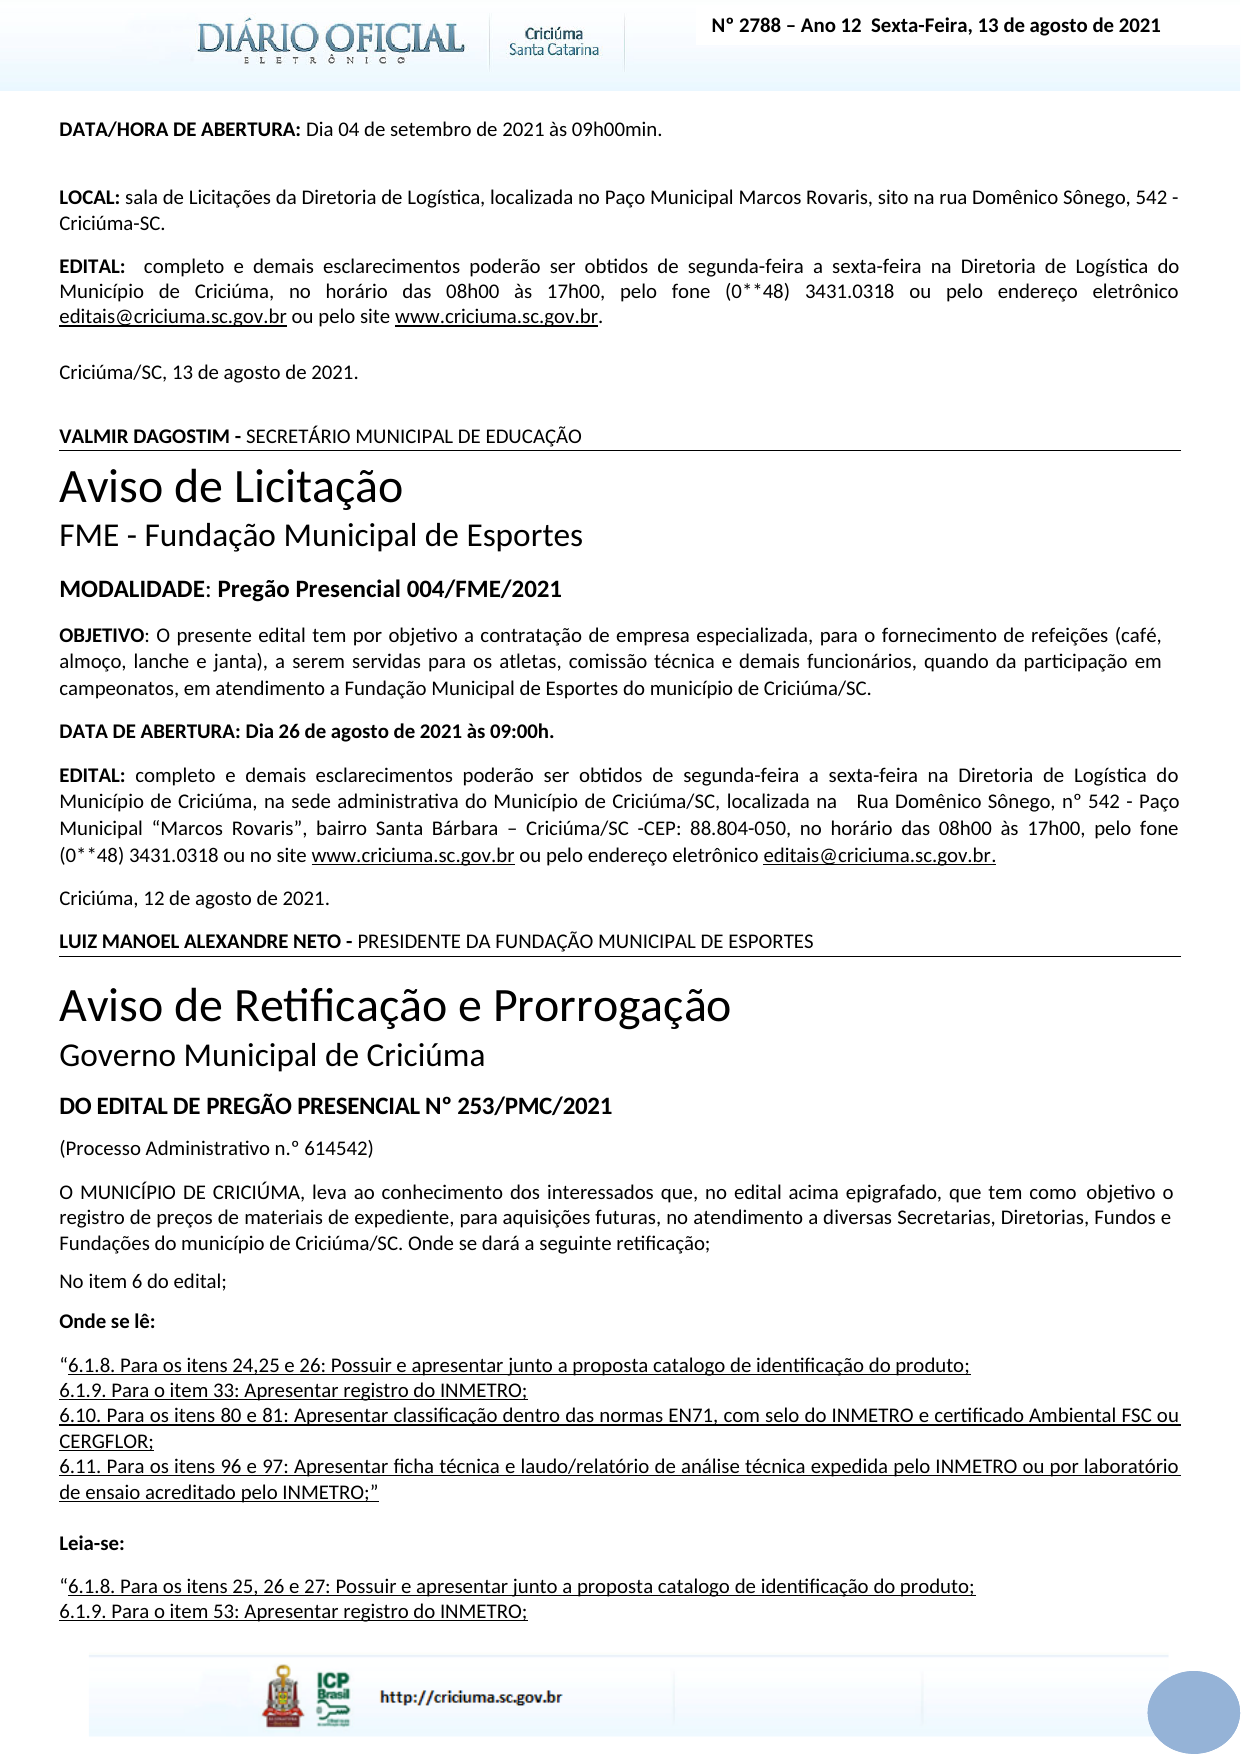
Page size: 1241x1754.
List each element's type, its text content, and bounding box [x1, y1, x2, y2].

text EDITAL: completo e demais esclarecimentos poderão ser obtidos de segunda-feira a sexta-feira na Diretoria de Logística do Município de Criciúma, no horário das 08h00 às 17h00, pelo fone (0**48) 3431.0318 ou pelo endereço eletrônico editais@criciuma.sc.gov.br ou pelo site www.criciuma.sc.gov.br. [59, 253, 1181, 329]
text Aviso de Retificação e Prorrogação [59, 975, 1174, 1034]
text EDITAL: completo e demais esclarecimentos poderão ser obtidos de segunda-feira a sexta-feira na Diretoria de Logística do Município de Criciúma, na sede administrativa do Município de Criciúma/SC, localizada na Rua Domênico Sônego, nº 542 - Paço Municipal “Marcos Rovaris”, bairro Santa Bárbara – Criciúma/SC -CEP: 88.804-050, no horário das 08h00 às 17h00, pelo fone (0**48) 3431.0318 ou no site www.criciuma.sc.gov.br ou pelo endereço eletrônico editais@criciuma.sc.gov.br. [59, 762, 1181, 867]
text Leia-se: [59, 1530, 1174, 1555]
text Onde se lê: [59, 1308, 1174, 1334]
text FME - Fundação Municipal de Esportes [59, 514, 1181, 555]
text No item 6 do edital; [59, 1268, 1174, 1293]
text MODALIDADE: Pregão Presencial 004/FME/2021 [59, 573, 1181, 604]
text DO EDITAL DE PREGÃO PRESENCIAL Nº 253/PMC/2021 [59, 1090, 1174, 1120]
text LUIZ MANOEL ALEXANDRE NETO - PRESIDENTE DA FUNDAÇÃO MUNICIPAL DE ESPORTES [59, 929, 1181, 956]
text de ensaio acreditado pelo INMETRO;” [59, 1476, 1181, 1504]
text Aviso de Licitação [59, 456, 1181, 514]
text CERGFLOR; [59, 1426, 1181, 1453]
text “6.1.8. Para os itens 25, 26 e 27: Possuir e apresentar junto a proposta catalogo de identificação do produto; [59, 1573, 1181, 1598]
text Criciúma/SC, 13 de agosto de 2021. [59, 359, 1181, 385]
text (Processo Administrativo n.º 614542) [59, 1136, 1174, 1161]
text O MUNICÍPIO DE CRICIÚMA, leva ao conhecimento dos interessados que, no edital acima epigrafado, que tem como objetivo o registro de preços de materiais de expediente, para aquisições futuras, no atendimento a diversas Secretarias, Diretorias, Fundos e Fundações do município de Criciúma/SC. Onde se dará a seguinte retificação; [59, 1179, 1173, 1255]
text LOCAL: sala de Licitações da Diretoria de Logística, localizada no Paço Municipal Marcos Rovaris, sito na rua Domênico Sônego, 542 - Criciúma-SC. [59, 184, 1181, 235]
text OBJETIVO: O presente edital tem por objetivo a contratação de empresa especializada, para o fornecimento de refeições (café, almoço, lanche e janta), a serem servidas para os atletas, comissão técnica e demais funcionários, quando da participação em campeonatos, em atendimento a Fundação Municipal de Esportes do município de Criciúma/SC. [59, 622, 1163, 701]
text 6.1.9. Para o item 53: Apresentar registro do INMETRO; [59, 1598, 1181, 1624]
text DATA/HORA DE ABERTURA: Dia 04 de setembro de 2021 às 09h00min. [59, 116, 1181, 141]
text VALMIR DAGOSTIM - SECRETÁRIO MUNICIPAL DE EDUCAÇÃO [59, 423, 1181, 450]
text Criciúma, 12 de agosto de 2021. [59, 885, 1181, 911]
text “6.1.8. Para os itens 24,25 e 26: Possuir e apresentar junto a proposta catalogo de identificação do produto; [59, 1352, 1181, 1377]
text 6.10. Para os itens 80 e 81: Apresentar classificação dentro das normas EN71, com selo do INMETRO e certificado Ambiental FSC ou [59, 1403, 1181, 1424]
text DATA DE ABERTURA: Dia 26 de agosto de 2021 às 09:00h. [59, 719, 1181, 744]
text 6.11. Para os itens 96 e 97: Apresentar ficha técnica e laudo/relatório de análise técnica expedida pelo INMETRO ou por laboratório [59, 1453, 1181, 1475]
text 6.1.9. Para o item 33: Apresentar registro do INMETRO; [59, 1377, 1181, 1403]
text Governo Municipal de Criciúma [59, 1034, 1174, 1074]
